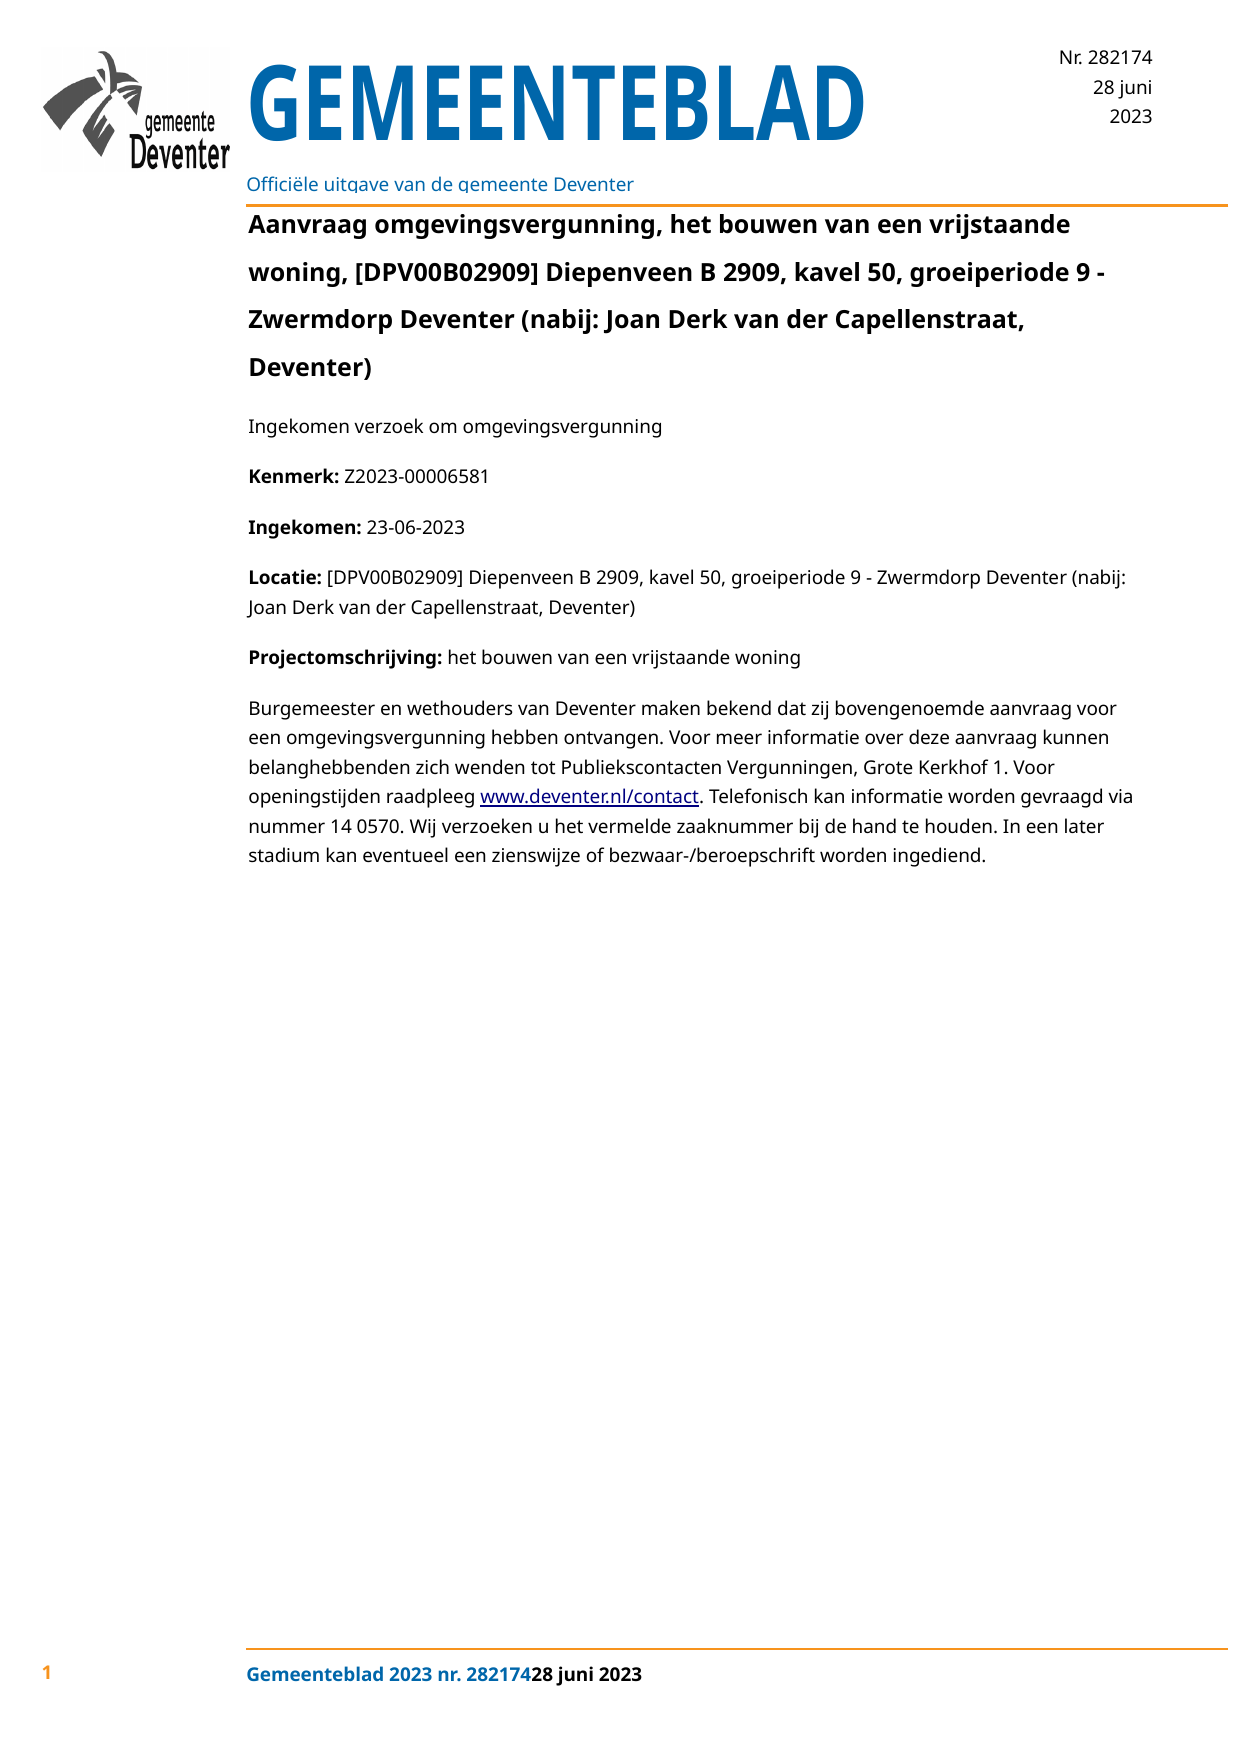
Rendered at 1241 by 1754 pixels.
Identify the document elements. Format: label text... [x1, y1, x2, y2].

text Burgemeester en wethouders van Deventer maken bekend dat zij bovengenoemde aanvraag voor een omgevingsvergunning hebben ontvangen. Voor meer informatie over deze aanvraag kunnen belanghebbenden zich wenden tot Publiekscontacten Vergunningen, Grote Kerkhof 1. Voor openingstijden raadpleeg www.deventer.nl/contact. Telefonisch kan informatie worden gevraagd via nummer 14 0570. Wij verzoeken u het vermelde zaaknummer bij de hand te houden. In een later stadium kan eventueel een zienswijze of bezwaar-/beroepschrift worden ingediend. [248, 695, 1152, 868]
text Kenmerk: Z2023-00006581 [248, 463, 1152, 489]
text Locatie: [DPV00B02909] Diepenveen B 2909, kavel 50, groeiperiode 9 - Zwermdorp Deventer (nabij: Joan Derk van der Capellenstraat, Deventer) [248, 564, 1152, 620]
text Projectomschrijving: het bouwen van een vrijstaande woning [248, 644, 1152, 670]
text Aanvraag omgevingsvergunning, het bouwen van een vrijstaande woning, [DPV00B02909] Diepenveen B 2909, kavel 50, groeiperiode 9 - Zwermdorp Deventer (nabij: Joan Derk van der Capellenstraat, Deventer) [248, 207, 1152, 384]
text Ingekomen: 23-06-2023 [248, 514, 1152, 540]
text Ingekomen verzoek om omgevingsvergunning [248, 413, 1152, 439]
picture [41, 47, 231, 172]
